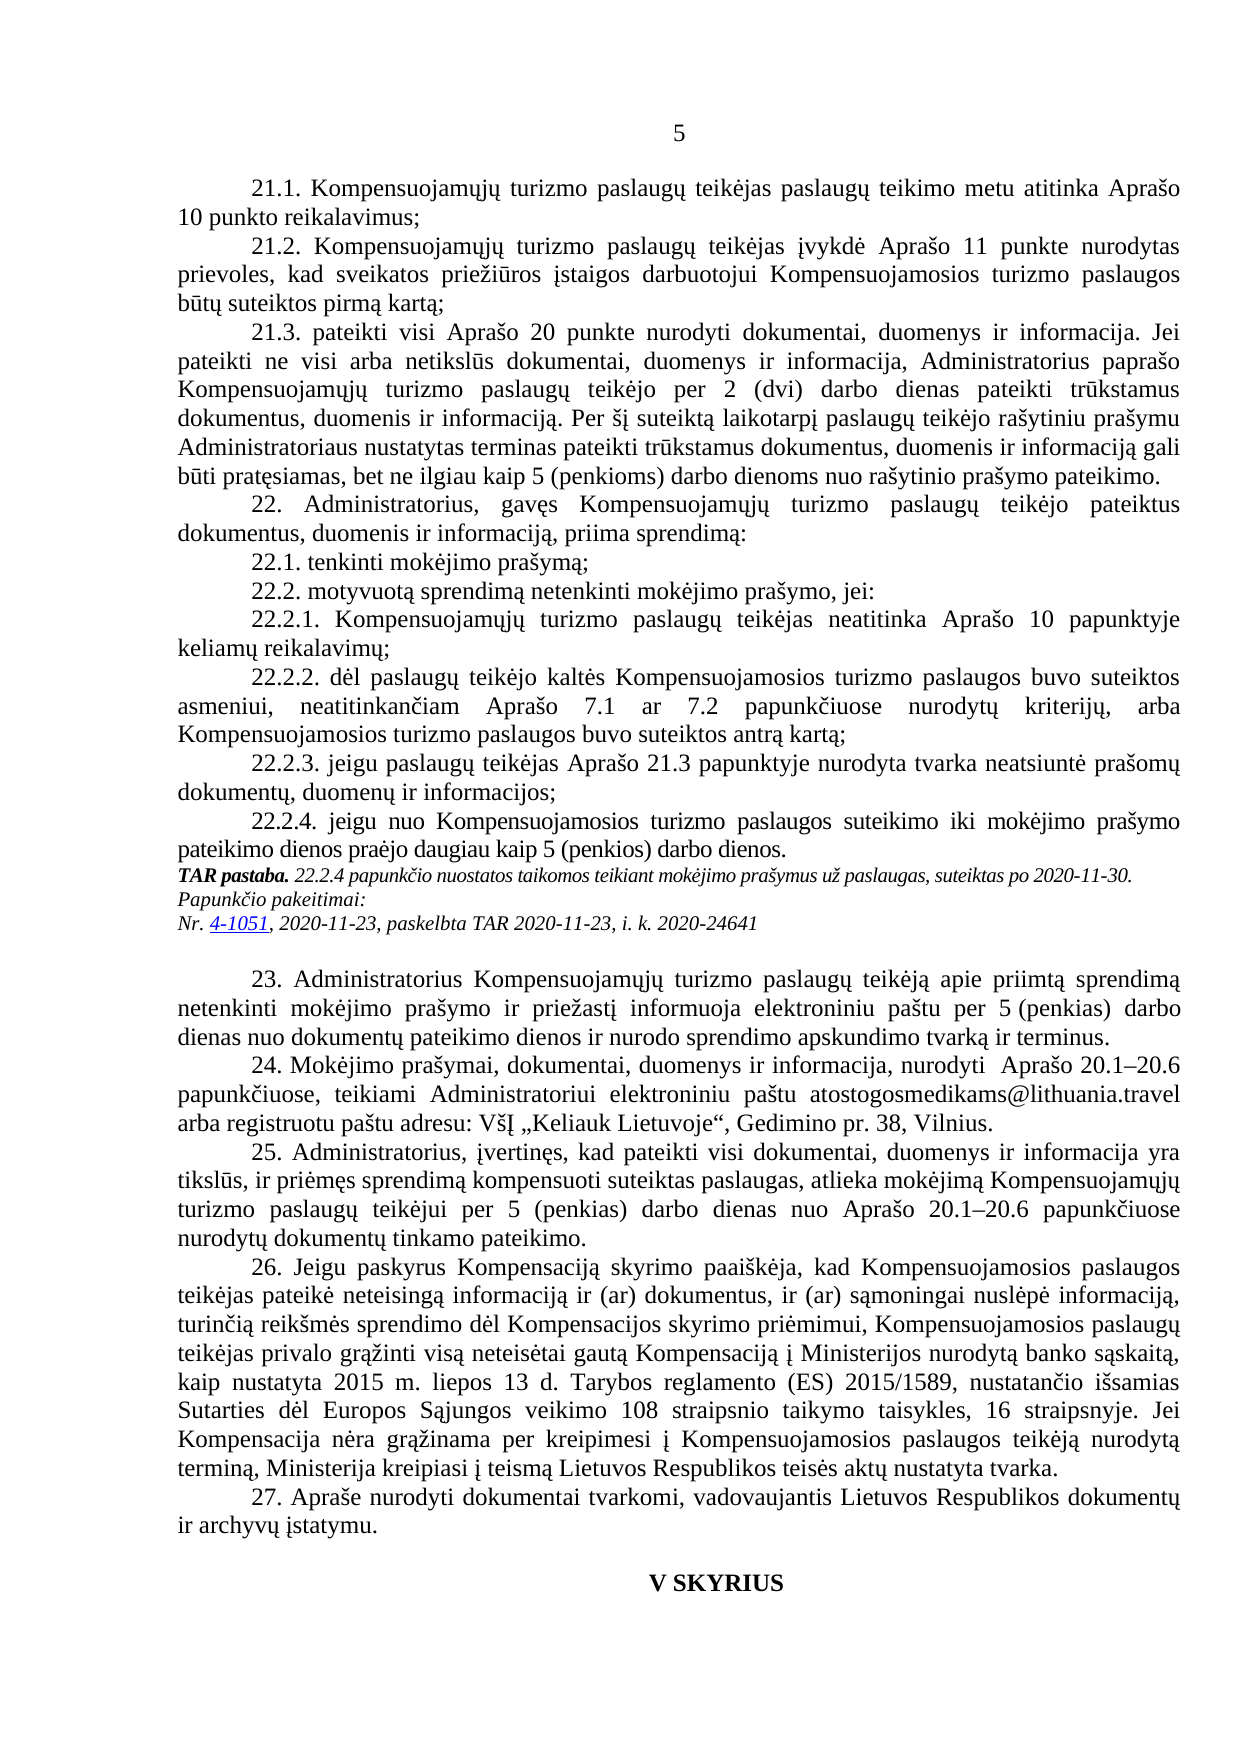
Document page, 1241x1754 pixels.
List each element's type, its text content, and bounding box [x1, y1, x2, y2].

text 26. Jeigu paskyrus Kompensaciją skyrimo paaiškėja, kad Kompensuojamosios paslaugos teikėjas pateikė neteisingą informaciją ir (ar) dokumentus, ir (ar) sąmoningai nuslėpė informaciją, turinčią reikšmės sprendimo dėl Kompensacijos skyrimo priėmimui, Kompensuojamosios paslaugų teikėjas privalo grąžinti visą neteisėtai gautą Kompensaciją į Ministerijos nurodytą banko sąskaitą, kaip nustatyta 2015 m. liepos 13 d. Tarybos reglamento (ES) 2015/1589, nustatančio išsamias Sutarties dėl Europos Sąjungos veikimo 108 straipsnio taikymo taisykles, 16 straipsnyje. Jei Kompensacija nėra grąžinama per kreipimesi į Kompensuojamosios paslaugos teikėją nurodytą terminą, Ministerija kreipiasi į teismą Lietuvos Respublikos teisės aktų nustatyta tvarka. [177, 1252, 1181, 1482]
text 21.1. Kompensuojamųjų turizmo paslaugų teikėjas paslaugų teikimo metu atitinka Aprašo 10 punkto reikalavimus; [177, 173, 1181, 231]
text 22.2.1. Kompensuojamųjų turizmo paslaugų teikėjas neatitinka Aprašo 10 papunktyje keliamų reikalavimų; [177, 604, 1181, 662]
text 22. Administratorius, gavęs Kompensuojamųjų turizmo paslaugų teikėjo pateiktus dokumentus, duomenis ir informaciją, priima sprendimą: [177, 489, 1181, 547]
text 27. Apraše nurodyti dokumentai tvarkomi, vadovaujantis Lietuvos Respublikos dokumentų ir archyvų įstatymu. [177, 1482, 1181, 1539]
text V SKYRIUS [177, 1568, 1181, 1597]
text 25. Administratorius, įvertinęs, kad pateikti visi dokumentai, duomenys ir informacija yra tikslūs, ir priėmęs sprendimą kompensuoti suteiktas paslaugas, atlieka mokėjimą Kompensuojamųjų turizmo paslaugų teikėjui per 5 (penkias) darbo dienas nuo Aprašo 20.1–20.6 papunkčiuose nurodytų dokumentų tinkamo pateikimo. [177, 1137, 1181, 1252]
text 22.1. tenkinti mokėjimo prašymą; [177, 547, 1181, 576]
text 22.2.4. jeigu nuo Kompensuojamosios turizmo paslaugos suteikimo iki mokėjimo prašymo pateikimo dienos praėjo daugiau kaip 5 (penkios) darbo dienos. [177, 806, 1181, 863]
text Papunkčio pakeitimai: [177, 887, 1181, 911]
text 22.2.3. jeigu paslaugų teikėjas Aprašo 21.3 papunktyje nurodyta tvarka neatsiuntė prašomų dokumentų, duomenų ir informacijos; [177, 748, 1181, 806]
text 24. Mokėjimo prašymai, dokumentai, duomenys ir informacija, nurodyti Aprašo 20.1–20.6 papunkčiuose, teikiami Administratoriui elektroniniu paštu atostogosmedikams@lithuania.travel arba registruotu paštu adresu: VšĮ „Keliauk Lietuvoje“, Gedimino pr. 38, Vilnius. [177, 1050, 1181, 1137]
text TAR pastaba. 22.2.4 papunkčio nuostatos taikomos teikiant mokėjimo prašymus už paslaugas, suteiktas po 2020-11-30. [177, 863, 1181, 887]
text 22.2. motyvuotą sprendimą netenkinti mokėjimo prašymo, jei: [177, 576, 1181, 604]
text 22.2.2. dėl paslaugų teikėjo kaltės Kompensuojamosios turizmo paslaugos buvo suteiktos asmeniui, neatitinkančiam Aprašo 7.1 ar 7.2 papunkčiuose nurodytų kriterijų, arba Kompensuojamosios turizmo paslaugos buvo suteiktos antrą kartą; [177, 662, 1181, 748]
text 21.3. pateikti visi Aprašo 20 punkte nurodyti dokumentai, duomenys ir informacija. Jei pateikti ne visi arba netikslūs dokumentai, duomenys ir informacija, Administratorius paprašo Kompensuojamųjų turizmo paslaugų teikėjo per 2 (dvi) darbo dienas pateikti trūkstamus dokumentus, duomenis ir informaciją. Per šį suteiktą laikotarpį paslaugų teikėjo rašytiniu prašymu Administratoriaus nustatytas terminas pateikti trūkstamus dokumentus, duomenis ir informaciją gali būti pratęsiamas, bet ne ilgiau kaip 5 (penkioms) darbo dienoms nuo rašytinio prašymo pateikimo. [177, 317, 1181, 489]
text 23. Administratorius Kompensuojamųjų turizmo paslaugų teikėją apie priimtą sprendimą netenkinti mokėjimo prašymo ir priežastį informuoja elektroniniu paštu per 5 (penkias) darbo dienas nuo dokumentų pateikimo dienos ir nurodo sprendimo apskundimo tvarką ir terminus. [177, 964, 1181, 1050]
text Nr. 4-1051, 2020-11-23, paskelbta TAR 2020-11-23, i. k. 2020-24641 [177, 911, 1181, 935]
text 21.2. Kompensuojamųjų turizmo paslaugų teikėjas įvykdė Aprašo 11 punkte nurodytas prievoles, kad sveikatos priežiūros įstaigos darbuotojui Kompensuojamosios turizmo paslaugos būtų suteiktos pirmą kartą; [177, 231, 1181, 317]
